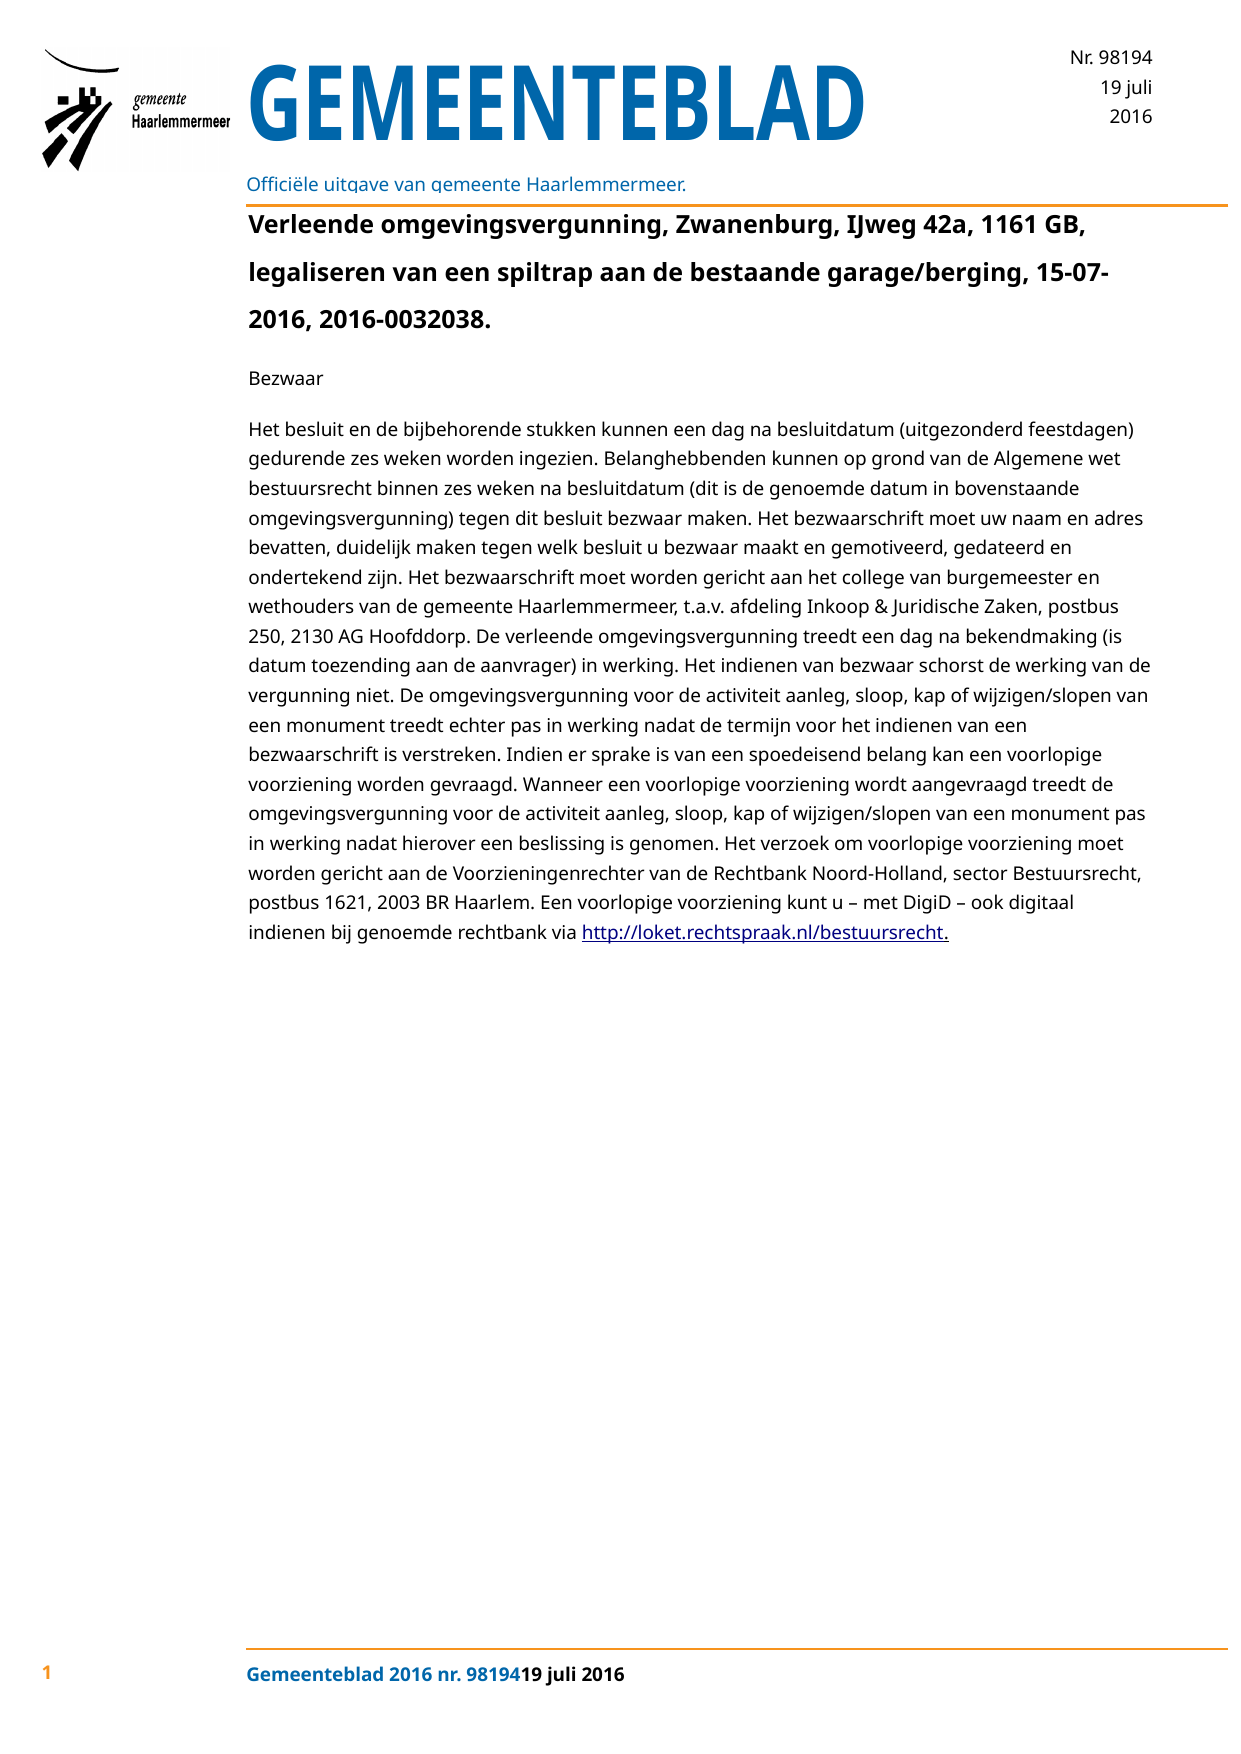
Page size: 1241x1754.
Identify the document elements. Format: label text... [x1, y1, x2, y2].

picture [41, 47, 231, 172]
text Verleende omgevingsvergunning, Zwanenburg, IJweg 42a, 1161 GB, legaliseren van een spiltrap aan de bestaande garage/berging, 15-07-2016, 2016-0032038. [248, 207, 1152, 336]
text Het besluit en de bijbehorende stukken kunnen een dag na besluitdatum (uitgezonderd feestdagen) gedurende zes weken worden ingezien. Belanghebbenden kunnen op grond van de Algemene wet bestuursrecht binnen zes weken na besluitdatum (dit is de genoemde datum in bovenstaande omgevingsvergunning) tegen dit besluit bezwaar maken. Het bezwaarschrift moet uw naam en adres bevatten, duidelijk maken tegen welk besluit u bezwaar maakt en gemotiveerd, gedateerd en ondertekend zijn. Het bezwaarschrift moet worden gericht aan het college van burgemeester en wethouders van de gemeente Haarlemmermeer, t.a.v. afdeling Inkoop & Juridische Zaken, postbus 250, 2130 AG Hoofddorp. De verleende omgevingsvergunning treedt een dag na bekendmaking (is datum toezending aan de aanvrager) in werking. Het indienen van bezwaar schorst de werking van de vergunning niet. De omgevingsvergunning voor de activiteit aanleg, sloop, kap of wijzigen/slopen van een monument treedt echter pas in werking nadat de termijn voor het indienen van een bezwaarschrift is verstreken. Indien er sprake is van een spoedeisend belang kan een voorlopige voorziening worden gevraagd. Wanneer een voorlopige voorziening wordt aangevraagd treedt de omgevingsvergunning voor de activiteit aanleg, sloop, kap of wijzigen/slopen van een monument pas in werking nadat hierover een beslissing is genomen. Het verzoek om voorlopige voorziening moet worden gericht aan de Voorzieningenrechter van de Rechtbank Noord-Holland, sector Bestuursrecht, postbus 1621, 2003 BR Haarlem. Een voorlopige voorziening kunt u – met DigiD – ook digitaal indienen bij genoemde rechtbank via http://loket.rechtspraak.nl/bestuursrecht. [248, 416, 1152, 944]
text Bezwaar [248, 366, 1152, 391]
